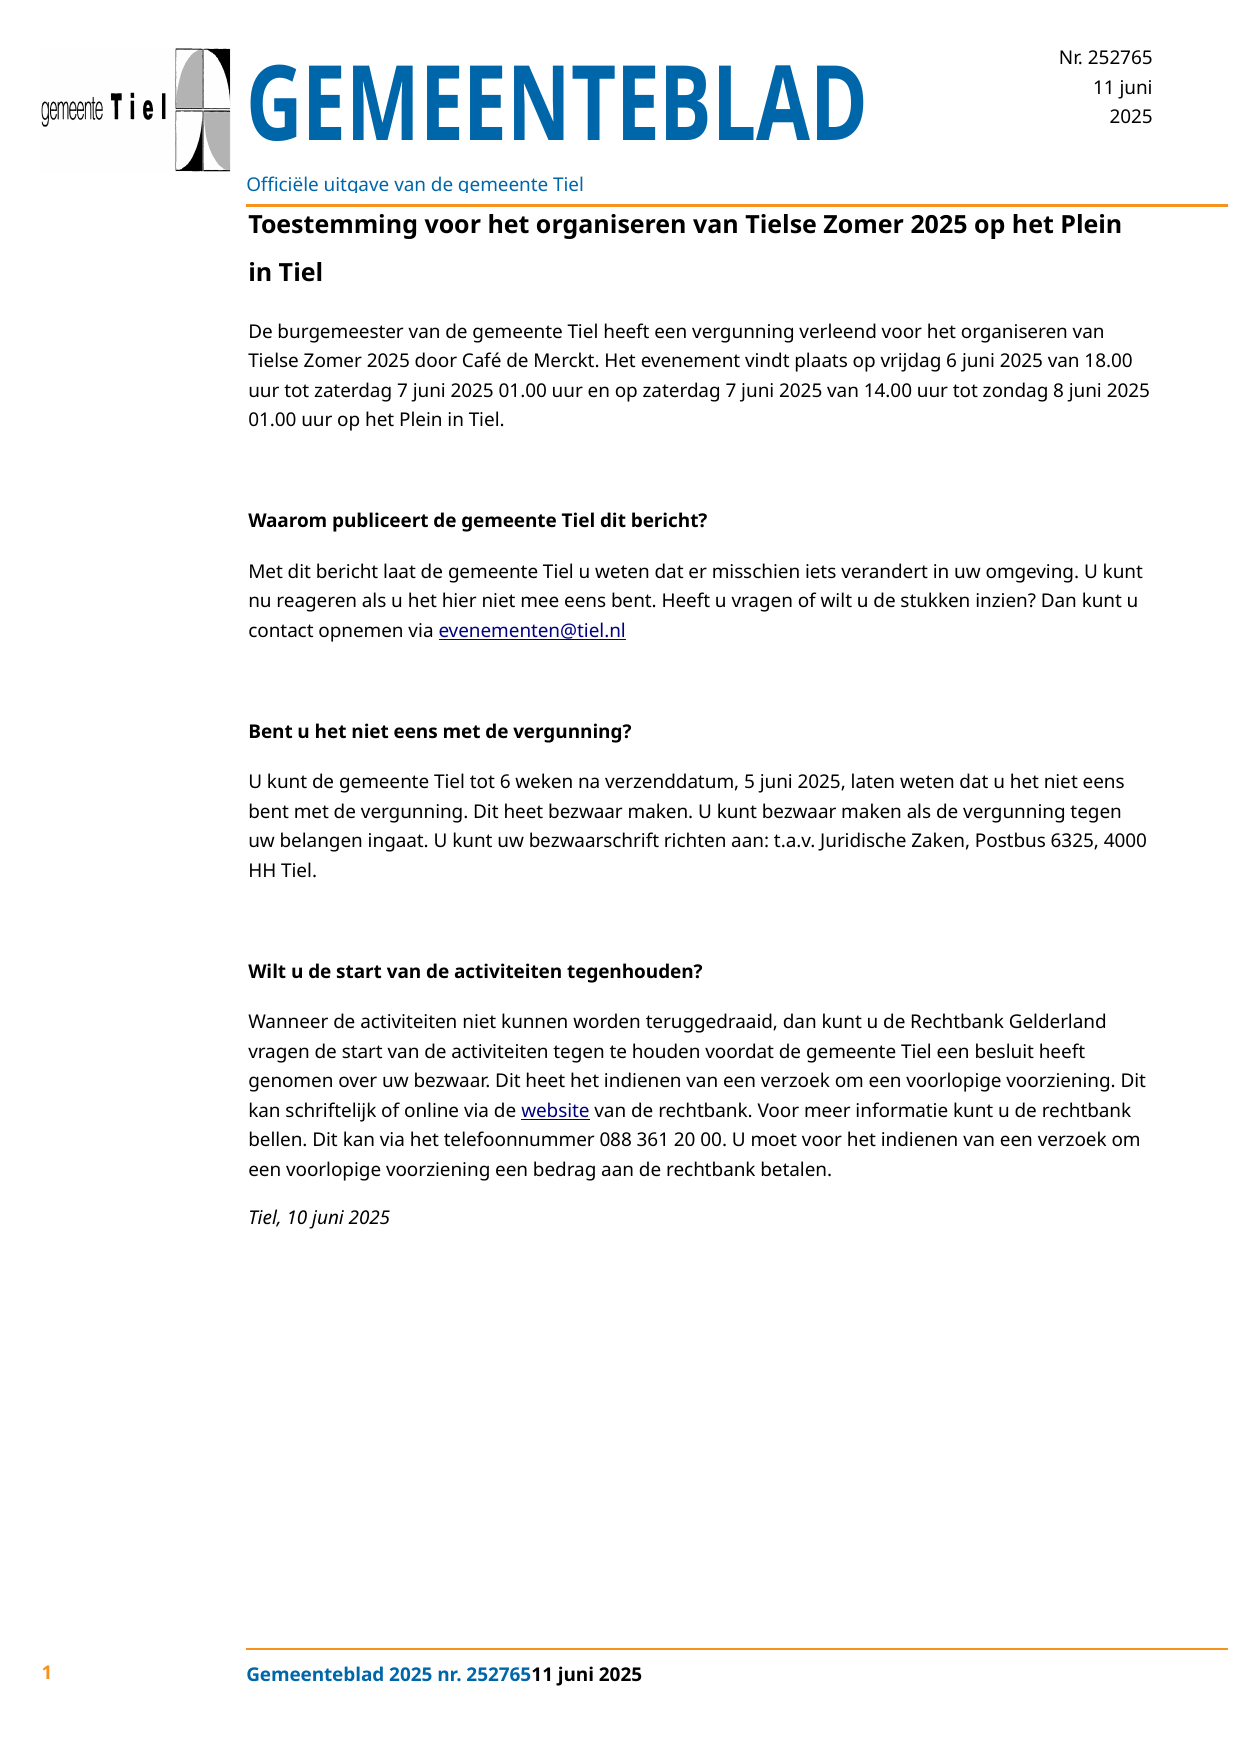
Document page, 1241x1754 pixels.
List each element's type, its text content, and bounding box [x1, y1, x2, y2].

text Wilt u de start van de activiteiten tegenhouden? [248, 958, 1152, 984]
text Waarom publiceert de gemeente Tiel dit bericht? [248, 507, 1152, 533]
text Tiel, 10 juni 2025 [248, 1204, 1152, 1230]
text Bent u het niet eens met de vergunning? [248, 718, 1152, 744]
text Wanneer de activiteiten niet kunnen worden teruggedraaid, dan kunt u de Rechtbank Gelderland vragen de start van de activiteiten tegen te houden voordat de gemeente Tiel een besluit heeft genomen over uw bezwaar. Dit heet het indienen van een verzoek om een voorlopige voorziening. Dit kan schriftelijk of online via de website van de rechtbank. Voor meer informatie kunt u de rechtbank bellen. Dit kan via het telefoonnummer 088 361 20 00. U moet voor het indienen van een verzoek om een voorlopige voorziening een bedrag aan de rechtbank betalen. [248, 1008, 1152, 1182]
text U kunt de gemeente Tiel tot 6 weken na verzenddatum, 5 juni 2025, laten weten dat u het niet eens bent met de vergunning. Dit heet bezwaar maken. U kunt bezwaar maken als de vergunning tegen uw belangen ingaat. U kunt uw bezwaarschrift richten aan: t.a.v. Juridische Zaken, Postbus 6325, 4000 HH Tiel. [248, 768, 1152, 883]
text De burgemeester van de gemeente Tiel heeft een vergunning verleend voor het organiseren van Tielse Zomer 2025 door Café de Merckt. Het evenement vindt plaats op vrijdag 6 juni 2025 van 18.00 uur tot zaterdag 7 juni 2025 01.00 uur en op zaterdag 7 juni 2025 van 14.00 uur tot zondag 8 juni 2025 01.00 uur op het Plein in Tiel. [248, 318, 1152, 432]
text Met dit bericht laat de gemeente Tiel u weten dat er misschien iets verandert in uw omgeving. U kunt nu reageren als u het hier niet mee eens bent. Heeft u vragen of wilt u de stukken inzien? Dan kunt u contact opnemen via evenementen@tiel.nl [248, 558, 1152, 643]
picture [41, 47, 231, 172]
text Toestemming voor het organiseren van Tielse Zomer 2025 op het Plein in Tiel [248, 207, 1152, 288]
